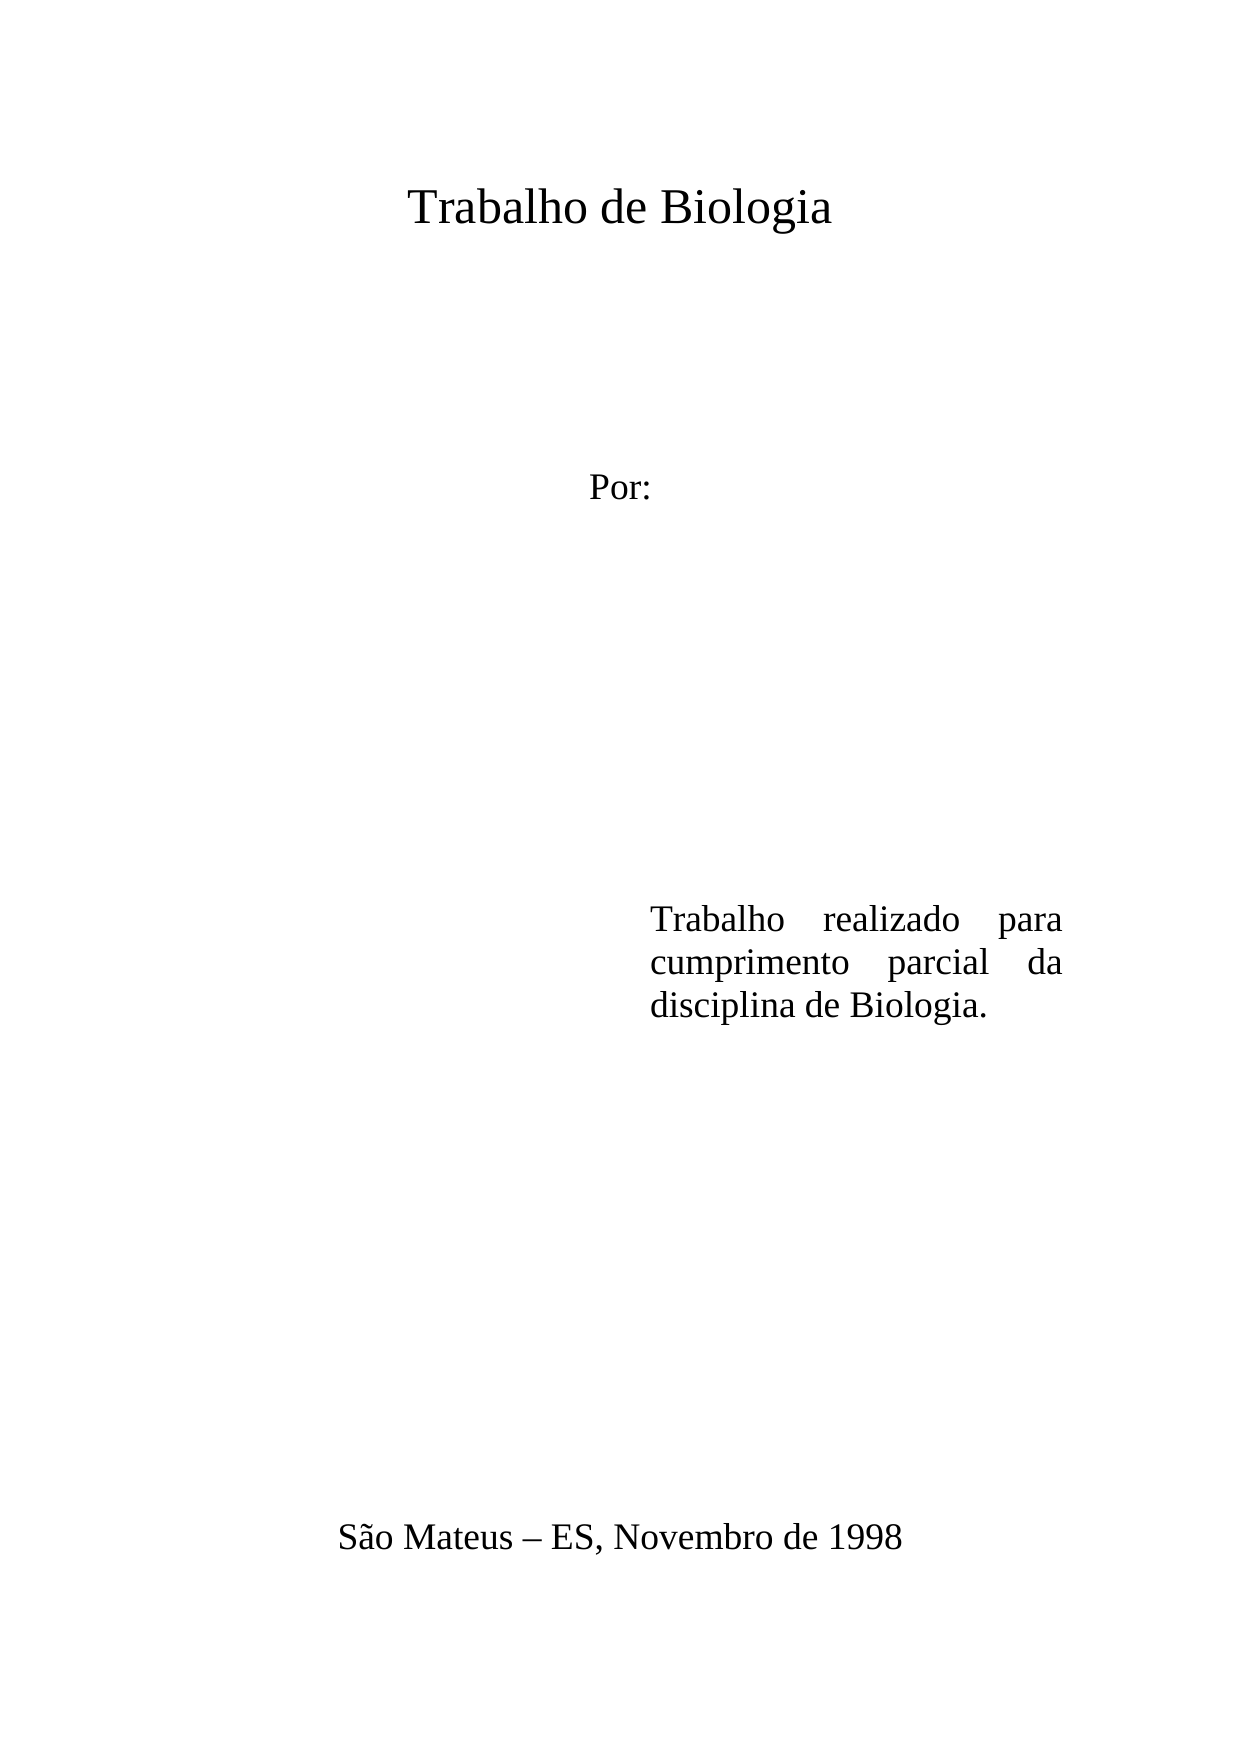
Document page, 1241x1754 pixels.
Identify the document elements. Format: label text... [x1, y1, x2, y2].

subtitle Trabalho de Biologia [177, 177, 1063, 235]
text São Mateus – ES, Novembro de 1998 [177, 1514, 1063, 1557]
text Por: [177, 465, 1063, 508]
text Trabalho realizado para cumprimento parcial da disciplina de Biologia. [650, 896, 1063, 1025]
